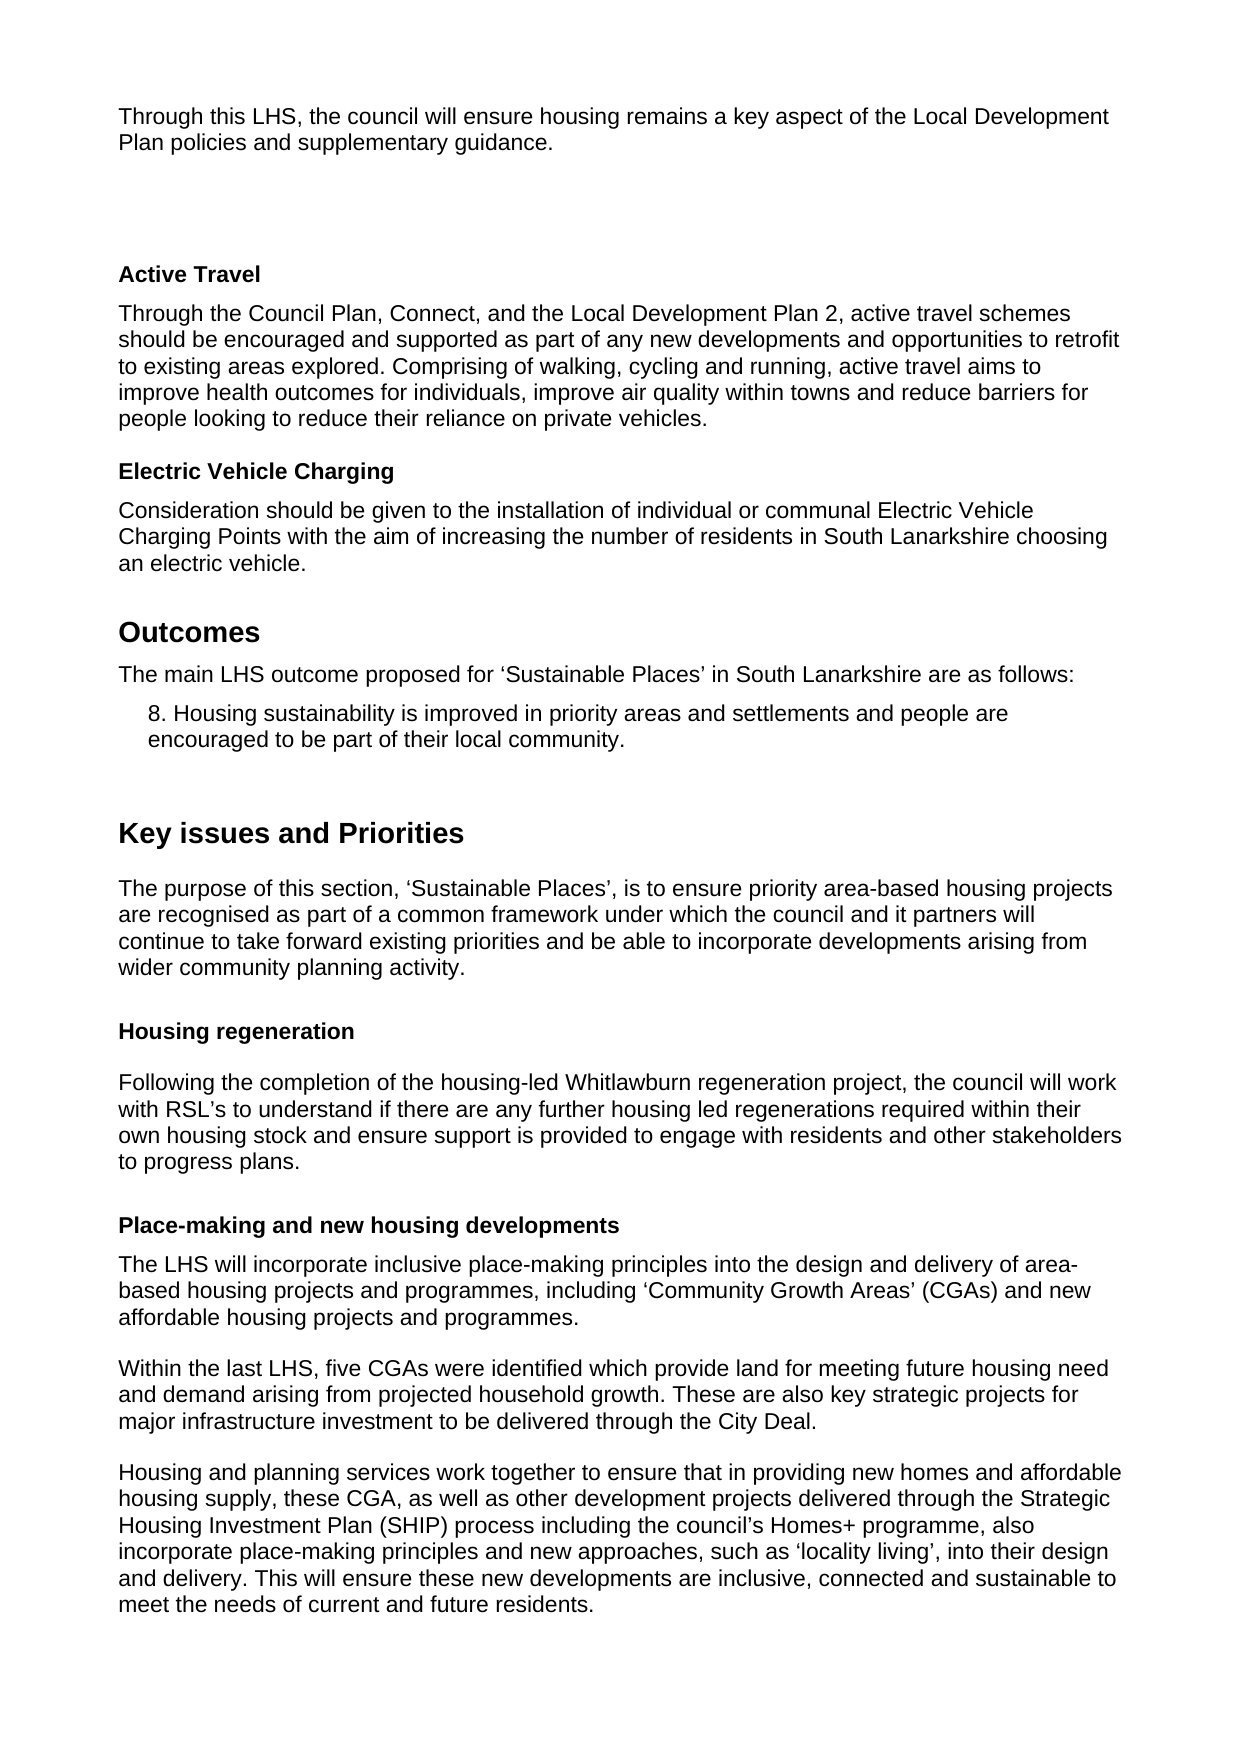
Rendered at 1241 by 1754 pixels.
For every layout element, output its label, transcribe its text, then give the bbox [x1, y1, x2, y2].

list 8. Housing sustainability is improved in priority areas and settlements and people are encouraged to be part of their local community. [148, 700, 1122, 752]
text Following the completion of the housing-led Whitlawburn regeneration project, the council will work with RSL’s to understand if there are any further housing led regenerations required within their own housing stock and ensure support is provided to engage with residents and other stakeholders to progress plans. [118, 1069, 1122, 1174]
list The purpose of this section, ‘Sustainable Places’, is to ensure priority area-based housing projects are recognised as part of a common framework under which the council and it partners will continue to take forward existing priorities and be able to incorporate developments arising from wider community planning activity. [118, 875, 1122, 980]
text The main LHS outcome proposed for ‘Sustainable Places’ in South Lanarkshire are as follows: [118, 661, 1122, 687]
text Through this LHS, the council will ensure housing remains a key aspect of the Local Development Plan policies and supplementary guidance. [118, 103, 1122, 156]
list Electric Vehicle Charging [118, 458, 1122, 484]
text The LHS will incorporate inclusive place-making principles into the design and delivery of area-based housing projects and programmes, including ‘Community Growth Areas’ (CGAs) and new affordable housing projects and programmes. [118, 1251, 1122, 1330]
list Housing regeneration [118, 1018, 1122, 1044]
text Housing and planning services work together to ensure that in providing new homes and affordable housing supply, these CGA, as well as other development projects delivered through the Strategic Housing Investment Plan (SHIP) process including the council’s Homes+ programme, also incorporate place-making principles and new approaches, such as ‘locality living’, into their design and delivery. This will ensure these new developments are inclusive, connected and sustainable to meet the needs of current and future residents. [118, 1459, 1122, 1617]
list Consideration should be given to the installation of individual or communal Electric Vehicle Charging Points with the aim of increasing the number of residents in South Lanarkshire choosing an electric vehicle. [118, 497, 1122, 576]
text Through the Council Plan, Connect, and the Local Development Plan 2, active travel schemes should be encouraged and supported as part of any new developments and opportunities to retrofit to existing areas explored. Comprising of walking, cycling and running, active travel aims to improve health outcomes for individuals, improve air quality within towns and reduce barriers for people looking to reduce their reliance on private vehicles. [118, 300, 1122, 432]
text Within the last LHS, five CGAs were identified which provide land for meeting future housing need and demand arising from projected household growth. These are also key strategic projects for major infrastructure investment to be delivered through the City Deal. [118, 1355, 1122, 1434]
text Active Travel [118, 261, 1122, 287]
list Key issues and Priorities [118, 816, 1122, 850]
text Place-making and new housing developments [118, 1212, 1122, 1238]
list Outcomes [118, 615, 1122, 648]
